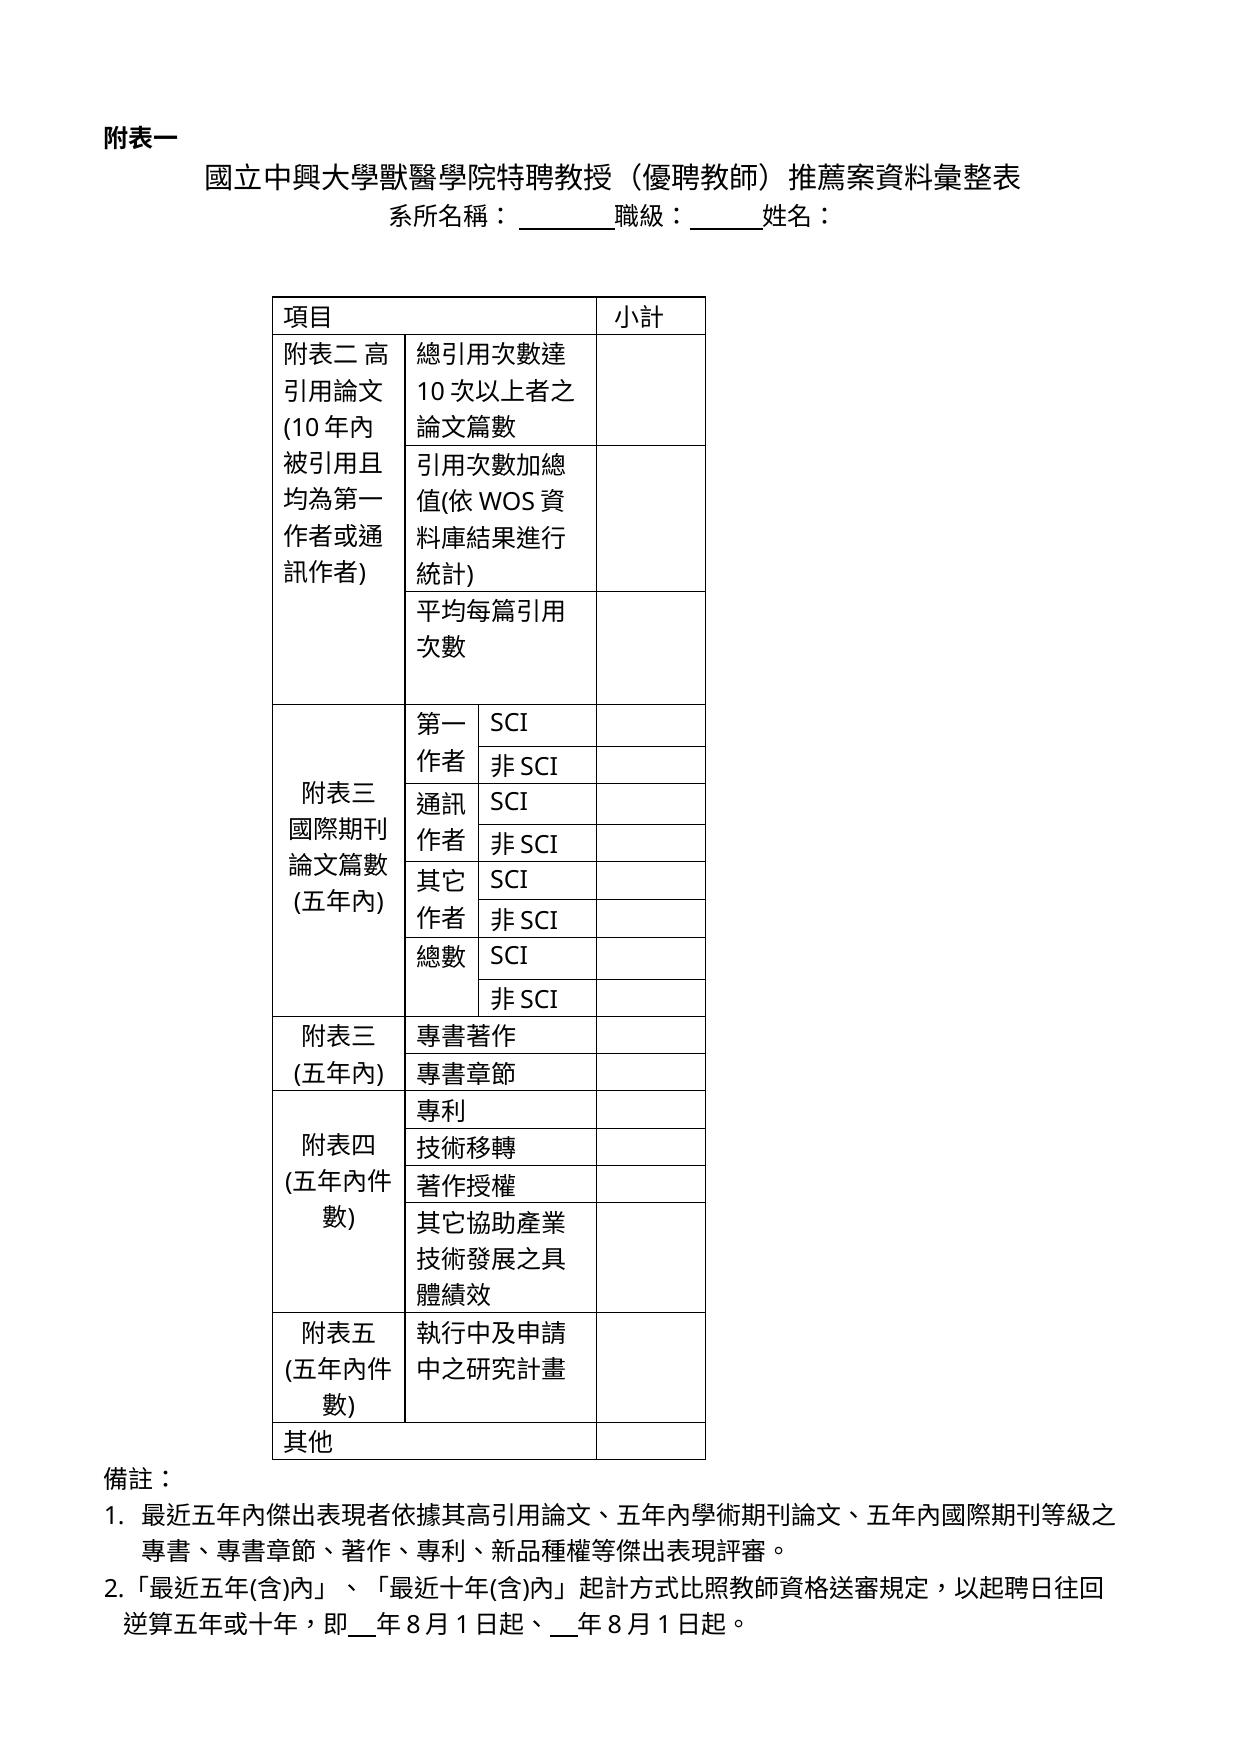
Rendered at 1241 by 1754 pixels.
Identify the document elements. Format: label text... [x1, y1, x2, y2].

table_cell [597, 1054, 705, 1090]
table_cell [597, 747, 705, 783]
table_cell [597, 1166, 705, 1202]
list 最近五年內傑出表現者依據其高引用論文、五年內學術期刊論文、五年內國際期刊等級之 [103, 1496, 1122, 1532]
table_cell 第一作者 [406, 705, 478, 783]
table_cell 平均每篇引用次數 [406, 592, 596, 704]
table_cell SCI [479, 862, 596, 899]
table_cell 非SCI [479, 747, 596, 783]
table_cell 專利 [406, 1091, 596, 1128]
text 逆算五年或十年，即 年8月1日起、 年8月1日起。 [103, 1604, 1122, 1641]
table_cell [597, 1313, 705, 1422]
table_cell [597, 862, 705, 899]
table_cell 引用次數加總值(依WOS資料庫結果進行統計) [406, 446, 596, 591]
text 2.「最近五年(含)內」、「最近十年(含)內」起計方式比照教師資格送審規定，以起聘日往回 [103, 1568, 1122, 1604]
table_cell SCI [479, 784, 596, 823]
table_cell 總引用次數達10次以上者之論文篇數 [406, 335, 596, 444]
table_cell [597, 825, 705, 861]
table_cell 其它作者 [406, 862, 478, 937]
table_cell 附表五 (五年內件數) [273, 1313, 404, 1422]
table_cell [597, 1203, 705, 1312]
table_cell [597, 1091, 705, 1128]
table_cell 總數 [406, 938, 478, 1016]
text 國立中興大學獸醫學院特聘教授（優聘教師）推薦案資料彙整表 [103, 154, 1122, 197]
table_cell [597, 938, 705, 978]
table_cell 附表四 (五年內件數) [273, 1091, 404, 1312]
text 系所名稱： 職級： 姓名： [103, 197, 1122, 233]
table_cell 附表二 高引用論文(10年內被引用且均為第一作者或通訊作者) [273, 335, 404, 704]
table_cell 其它協助產業技術發展之具體績效 [406, 1203, 596, 1312]
table_cell 技術移轉 [406, 1129, 596, 1165]
table_cell [597, 446, 705, 591]
table_cell 專書著作 [406, 1017, 596, 1053]
table_cell 專書章節 [406, 1054, 596, 1090]
table_header 項目 [273, 298, 596, 334]
table_cell [597, 784, 705, 823]
table_cell [597, 980, 705, 1016]
table_cell [597, 592, 705, 704]
text 附表一 [103, 118, 1122, 154]
table_cell 非SCI [479, 900, 596, 937]
table_cell 通訊作者 [406, 784, 478, 861]
table_cell SCI [479, 938, 596, 978]
table_header 小計 [597, 298, 705, 334]
text 專書、專書章節、著作、專利、新品種權等傑出表現評審。 [141, 1532, 1122, 1568]
table_cell [597, 900, 705, 937]
table_cell 非SCI [479, 825, 596, 861]
table_cell 附表三 國際期刊 論文篇數 (五年內) [273, 705, 404, 1016]
table_cell 附表三 (五年內) [273, 1017, 404, 1090]
table_cell [597, 705, 705, 746]
table_cell 著作授權 [406, 1166, 596, 1202]
table_cell [597, 1129, 705, 1165]
table_cell 其他 [273, 1423, 596, 1459]
table_cell [597, 1017, 705, 1053]
text 備註： [103, 1459, 1122, 1496]
table_cell SCI [479, 705, 596, 746]
table_cell 非SCI [479, 980, 596, 1016]
table_cell 執行中及申請中之研究計畫 [406, 1313, 596, 1422]
table_cell [597, 1423, 705, 1459]
table_cell [597, 335, 705, 444]
